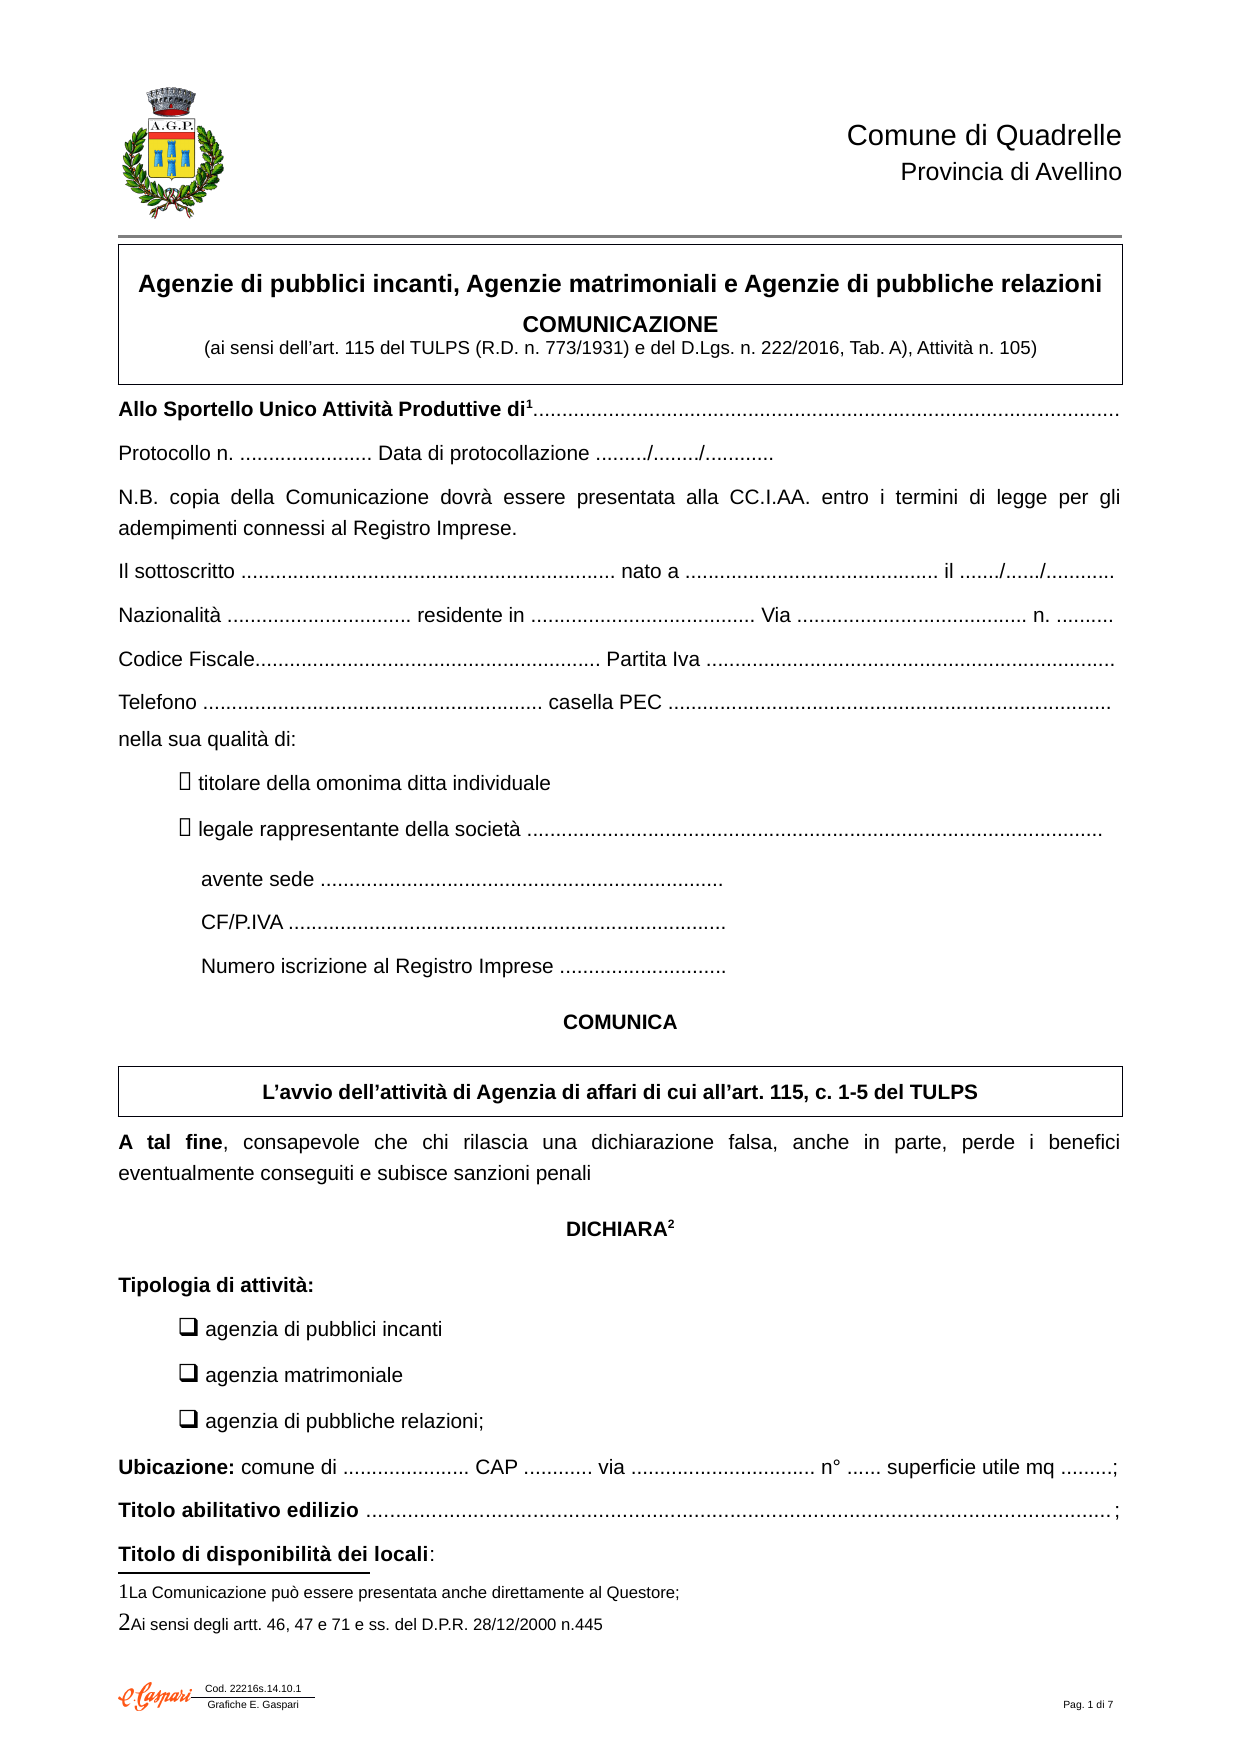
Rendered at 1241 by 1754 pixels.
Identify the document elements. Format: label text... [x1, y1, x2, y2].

text N.B. copia della Comunicazione dovrà essere presentata alla CC.I.AA. entro i termini di legge per gli adempimenti connessi al Registro Imprese. [118, 484, 1122, 539]
picture [122, 185, 224, 219]
text Il sottoscritto ................................................................. nato a ............................................ il ......./....../............ [118, 559, 1122, 583]
text Ubicazione: comune di ...................... CAP ............ via ................................ n° ...... superficie utile mq .........; [118, 1454, 1122, 1478]
text Telefono ........................................................... casella PEC ............................................................................. [118, 690, 1122, 714]
text COMUNICA [118, 1010, 1122, 1034]
text nella sua qualità di: [118, 727, 1122, 751]
text Protocollo n. ....................... Data di protocollazione ........./......../............ [118, 441, 1122, 465]
text avente sede ...................................................................... [201, 866, 1122, 890]
table_header L’avvio dell’attività di Agenzia di affari di cui all’art. 115, c. 1-5 del TULPS [119, 1067, 1122, 1116]
text Titolo abilitativo edilizio .............................................................................................................................; [118, 1498, 1122, 1522]
text Tipologia di attività: [118, 1273, 1122, 1297]
text DICHIARA [118, 1217, 1122, 1241]
text Provincia di Avellino [118, 157, 1122, 185]
text  agenzia matrimoniale [177, 1363, 1122, 1388]
text Comune di Quadrelle [118, 118, 1122, 152]
text Allo Sportello Unico Attività Produttive di [118, 397, 1122, 421]
picture [122, 87, 224, 118]
text Nazionalità ................................ residente in ....................................... Via ........................................ n. .......... [118, 603, 1122, 627]
table_header Agenzie di pubblici incanti, Agenzie matrimoniali e Agenzie di pubbliche relazioni COMUNICAZIONE (ai sensi dell’art. 115 del TULPS (R.D. n. 773/1931) e del D.Lgs. n. 222/2016, Tab. A), Attività n. 105) [119, 245, 1122, 384]
text Ai sensi degli artt. 46, 47 e 71 e ss. del D.P.R. 28/12/2000 n.445 [118, 1607, 1122, 1636]
text Titolo di disponibilità dei locali: [118, 1542, 1122, 1566]
text CF/P.IVA ............................................................................ [201, 910, 1122, 934]
text  agenzia di pubbliche relazioni; [177, 1408, 1122, 1433]
text Numero iscrizione al Registro Imprese ............................. [201, 954, 1122, 978]
text  titolare della omonima ditta individuale [177, 763, 1122, 797]
picture [122, 152, 224, 157]
text A tal fine, consapevole che chi rilascia una dichiarazione falsa, anche in parte, perde i benefici eventualmente conseguiti e subisce sanzioni penali [118, 1129, 1122, 1185]
text Codice Fiscale............................................................ Partita Iva ....................................................................... [118, 647, 1122, 671]
picture [118, 1682, 192, 1711]
text  legale rappresentante della società .................................................................................................... [177, 810, 1122, 844]
text  agenzia di pubblici incanti [177, 1317, 1122, 1342]
text La Comunicazione può essere presentata anche direttamente al Questore; [118, 1579, 1122, 1603]
